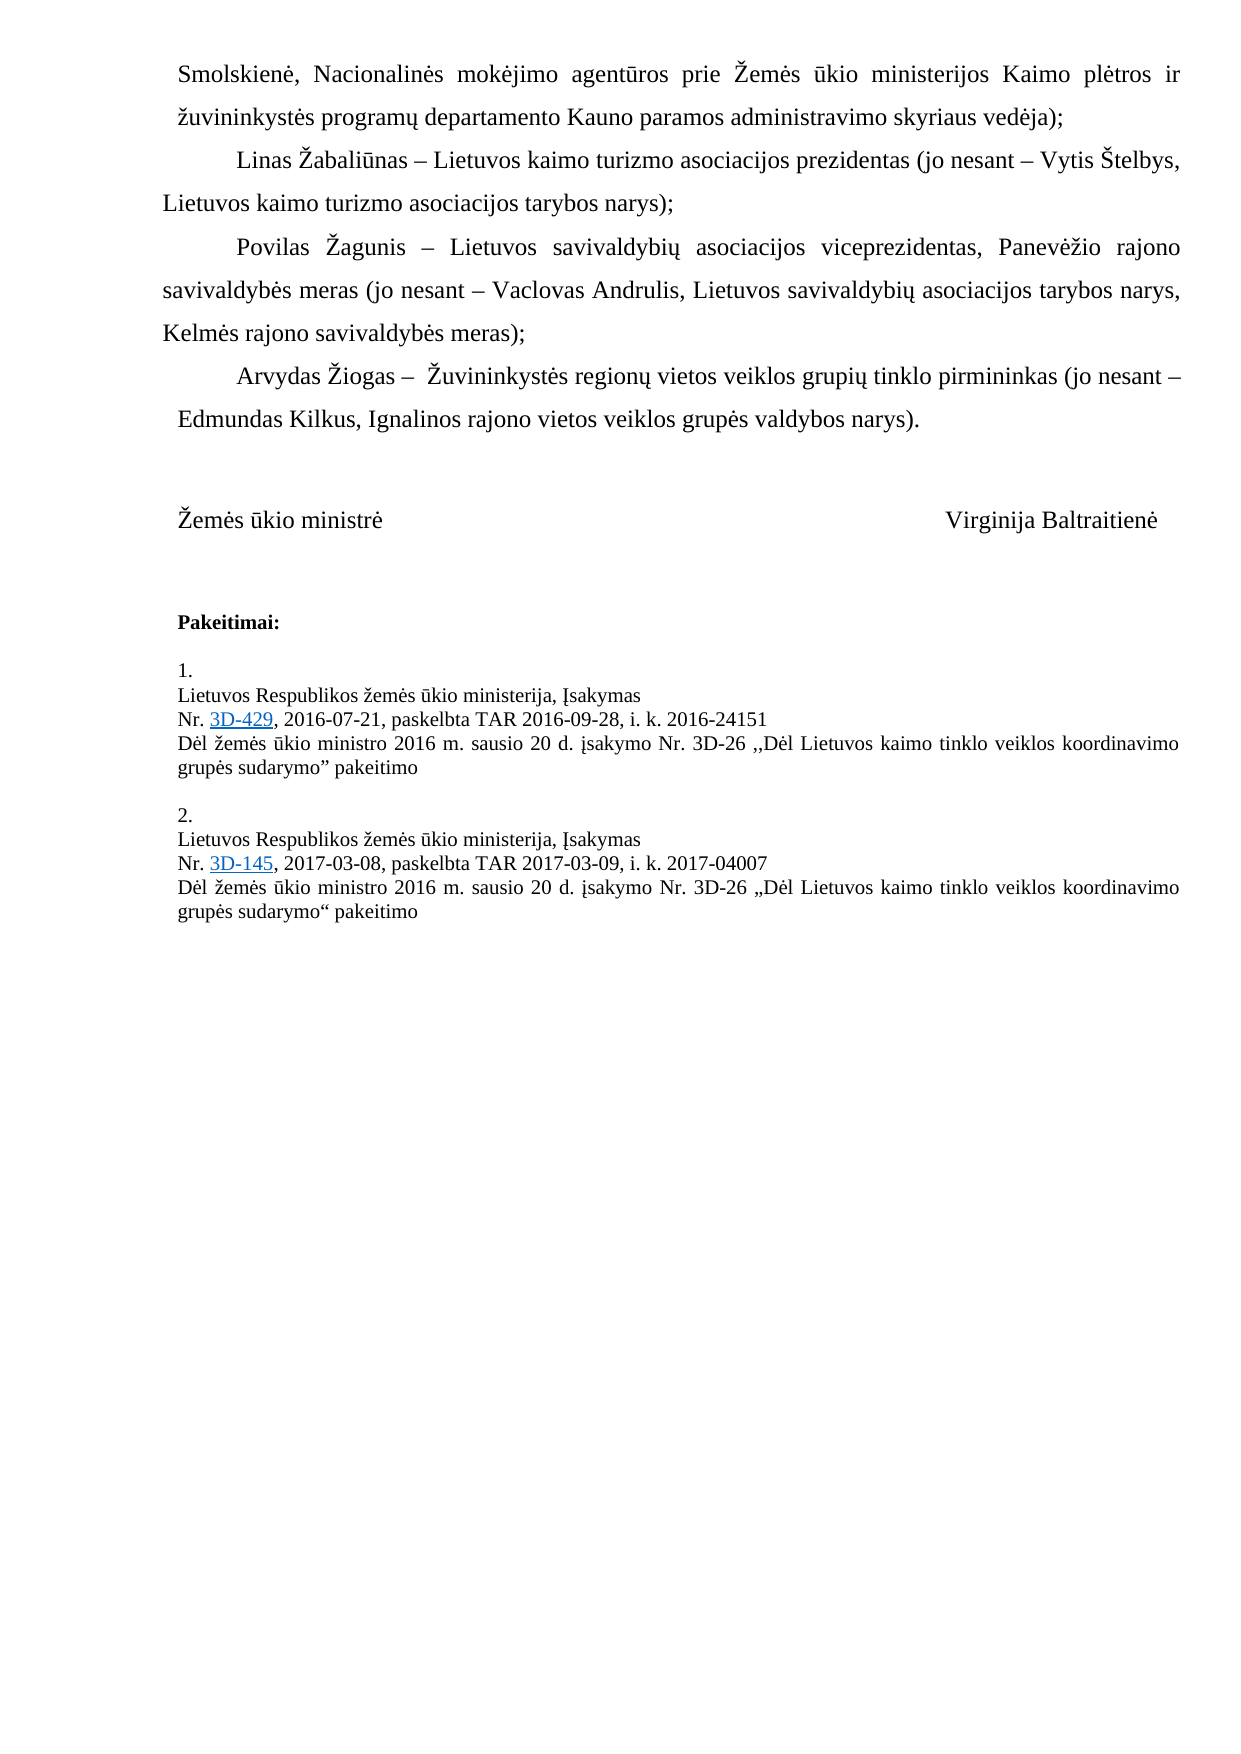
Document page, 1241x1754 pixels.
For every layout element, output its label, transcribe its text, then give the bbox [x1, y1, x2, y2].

text Lietuvos Respublikos žemės ūkio ministerija, Įsakymas [177, 827, 1181, 851]
text Linas Žabaliūnas – Lietuvos kaimo turizmo asociacijos prezidentas (jo nesant – Vytis Štelbys, Lietuvos kaimo turizmo asociacijos tarybos narys); [162, 145, 1181, 217]
text Arvydas Žiogas – Žuvininkystės regionų vietos veiklos grupių tinklo pirmininkas (jo nesant – Edmundas Kilkus, Ignalinos rajono vietos veiklos grupės valdybos narys). [177, 361, 1181, 433]
text Povilas Žagunis – Lietuvos savivaldybių asociacijos viceprezidentas, Panevėžio rajono savivaldybės meras (jo nesant – Vaclovas Andrulis, Lietuvos savivaldybių asociacijos tarybos narys, Kelmės rajono savivaldybės meras); [162, 232, 1181, 347]
text Nr. 3D-429, 2016-07-21, paskelbta TAR 2016-09-28, i. k. 2016-24151 [177, 707, 1181, 731]
text 1. [177, 658, 1181, 682]
text 2. [177, 803, 1181, 827]
text Dėl žemės ūkio ministro 2016 m. sausio 20 d. įsakymo Nr. 3D-26 ,,Dėl Lietuvos kaimo tinklo veiklos koordinavimo grupės sudarymo” pakeitimo [177, 731, 1181, 779]
text Lietuvos Respublikos žemės ūkio ministerija, Įsakymas [177, 682, 1181, 707]
text Dėl žemės ūkio ministro 2016 m. sausio 20 d. įsakymo Nr. 3D-26 „Dėl Lietuvos kaimo tinklo veiklos koordinavimo grupės sudarymo“ pakeitimo [177, 875, 1181, 923]
text Pakeitimai: [177, 610, 1181, 634]
text Žemės ūkio ministrė Virginija Baltraitienė [177, 505, 1181, 533]
text Smolskienė, Nacionalinės mokėjimo agentūros prie Žemės ūkio ministerijos Kaimo plėtros ir žuvininkystės programų departamento Kauno paramos administravimo skyriaus vedėja); [177, 59, 1181, 131]
text Nr. 3D-145, 2017-03-08, paskelbta TAR 2017-03-09, i. k. 2017-04007 [177, 851, 1181, 875]
